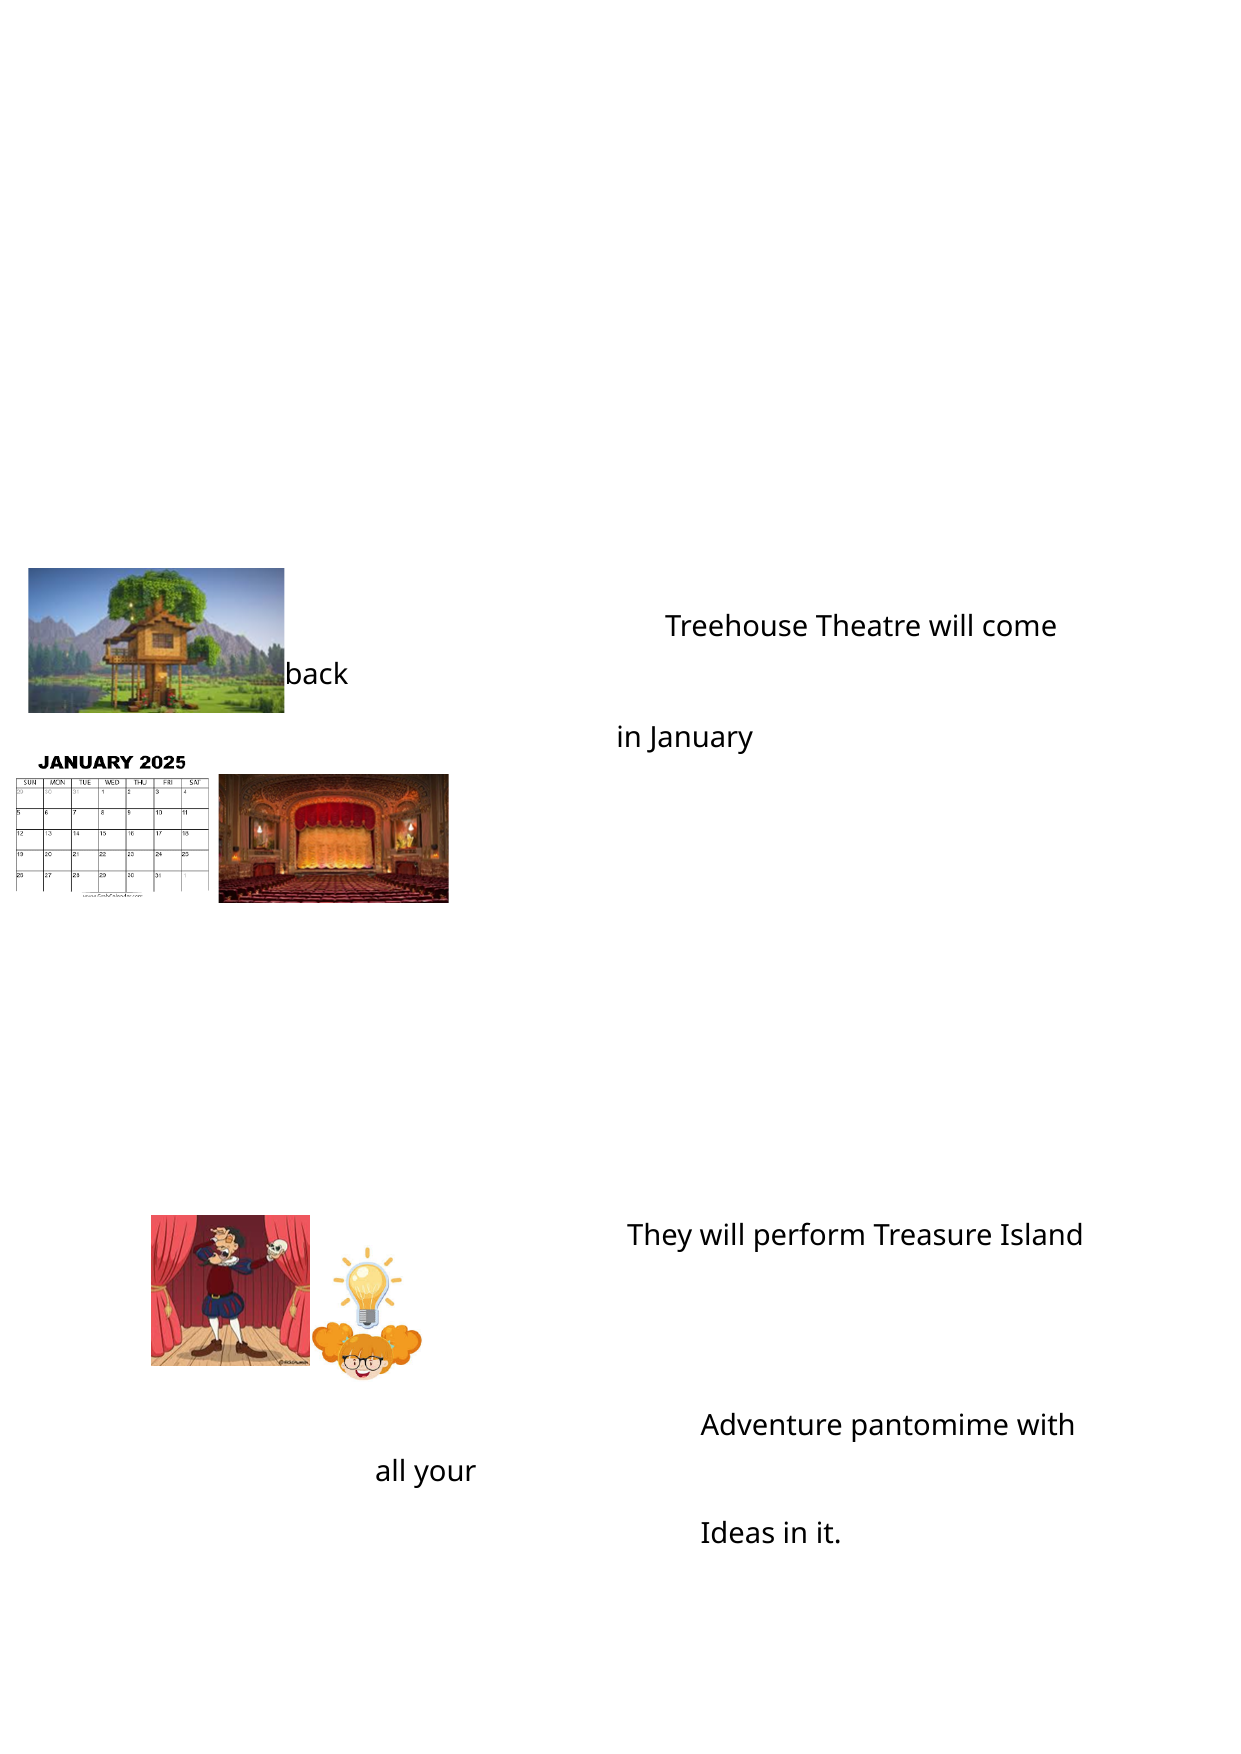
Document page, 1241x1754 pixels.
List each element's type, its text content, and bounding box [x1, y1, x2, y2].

text in January [150, 716, 1090, 756]
text Ideas in it. [375, 1512, 1090, 1552]
text They will perform Treasure Island [150, 1214, 1090, 1382]
text Treehouse Theatre will come back [285, 597, 1090, 693]
text Adventure pantomime with all your [375, 1404, 1090, 1489]
